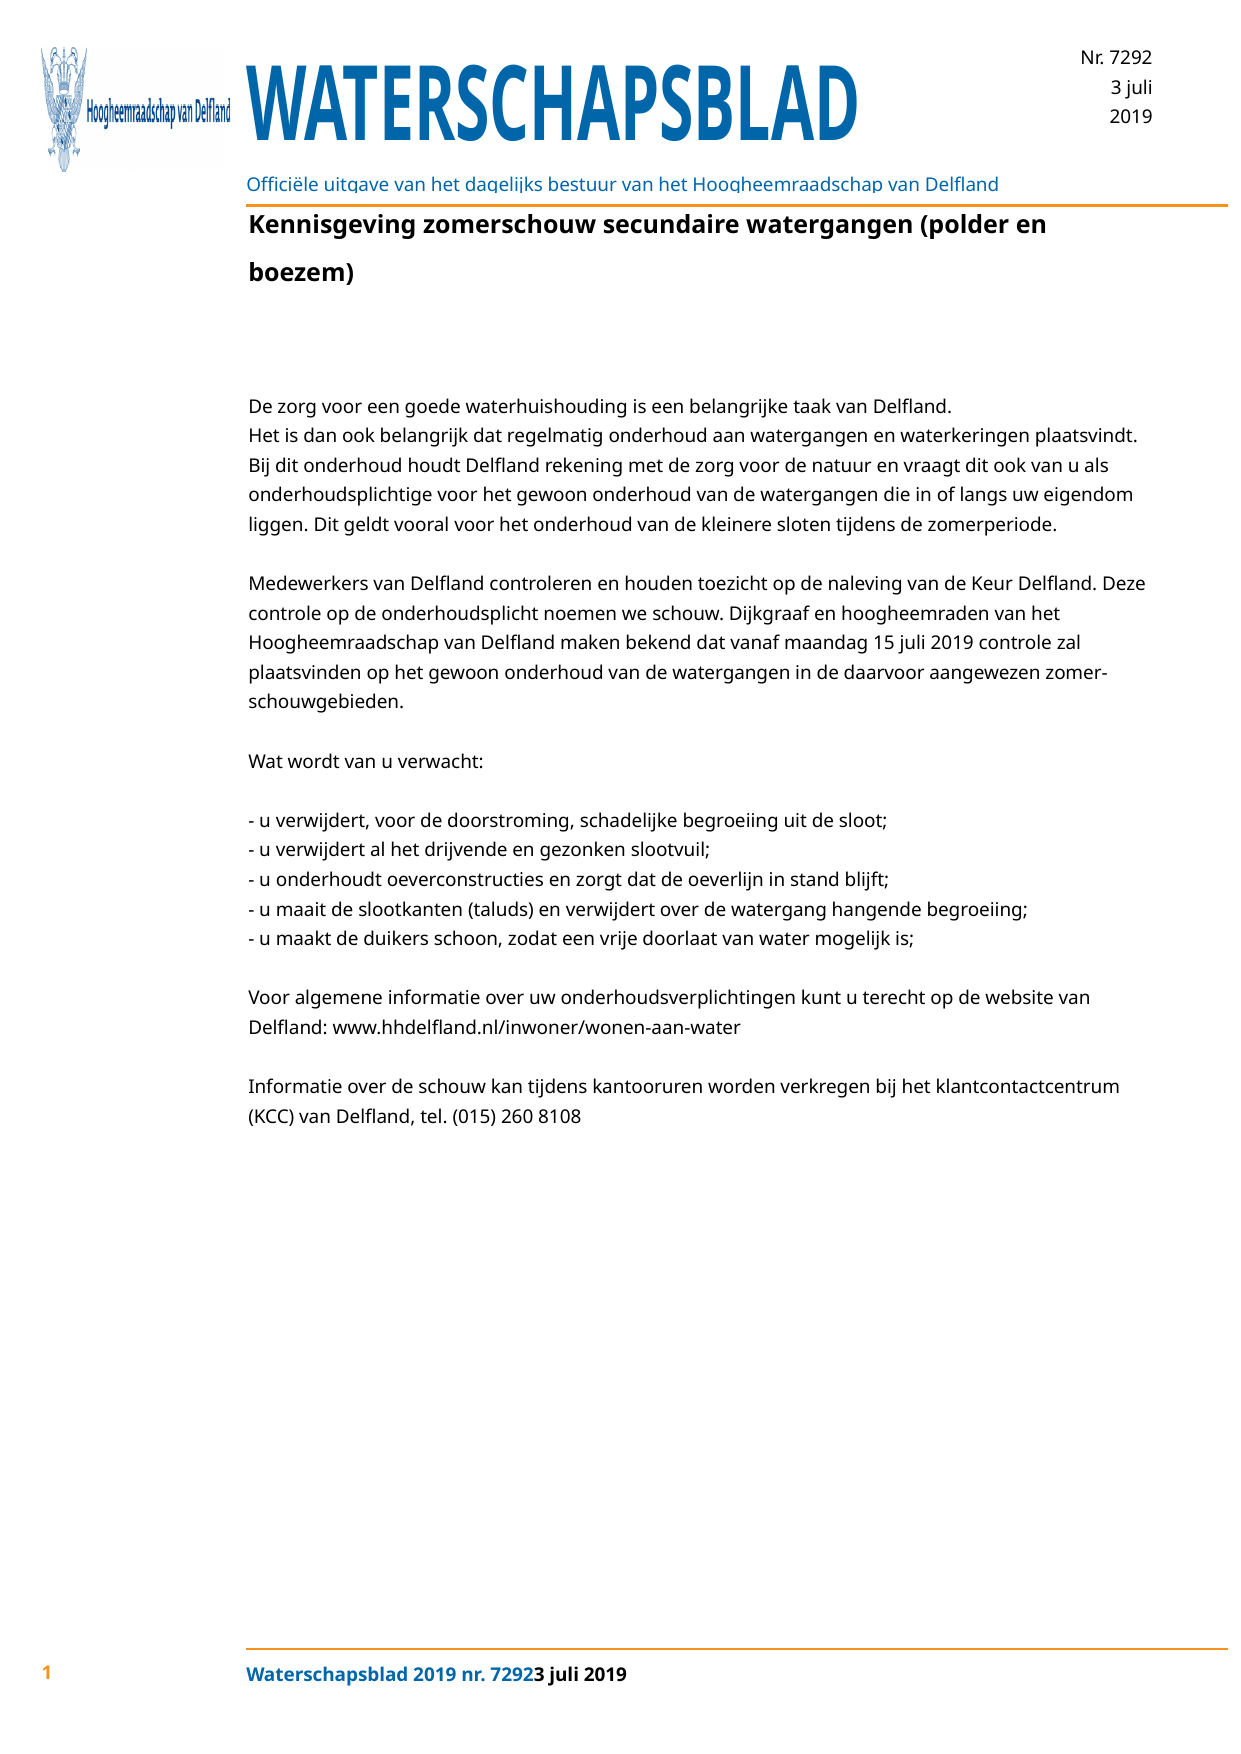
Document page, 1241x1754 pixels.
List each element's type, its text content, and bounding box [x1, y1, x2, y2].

text - u onderhoudt oeverconstructies en zorgt dat de oeverlijn in stand blijft; [248, 866, 1152, 892]
text Voor algemene informatie over uw onderhoudsverplichtingen kunt u terecht op de website van Delfland: www.hhdelfland.nl/inwoner/wonen-aan-water [248, 984, 1152, 1040]
text Het is dan ook belangrijk dat regelmatig onderhoud aan watergangen en waterkeringen plaatsvindt. Bij dit onderhoud houdt Delfland rekening met de zorg voor de natuur en vraagt dit ook van u als onderhoudsplichtige voor het gewoon onderhoud van de watergangen die in of langs uw eigendom liggen. Dit geldt vooral voor het onderhoud van de kleinere sloten tijdens de zomerperiode. [248, 422, 1152, 537]
picture [41, 47, 231, 172]
text Kennisgeving zomerschouw secundaire watergangen (polder en boezem) [248, 207, 1152, 288]
text Medewerkers van Delfland controleren en houden toezicht op de naleving van de Keur Delfland. Deze controle op de onderhoudsplicht noemen we schouw. Dijkgraaf en hoogheemraden van het Hoogheemraadschap van Delfland maken bekend dat vanaf maandag 15 juli 2019 controle zal plaatsvinden op het gewoon onderhoud van de watergangen in de daarvoor aangewezen zomer-schouwgebieden. [248, 570, 1152, 714]
text Wat wordt van u verwacht: [248, 748, 1152, 774]
text - u verwijdert, voor de doorstroming, schadelijke begroeiing uit de sloot; [248, 807, 1152, 833]
text - u verwijdert al het drijvende en gezonken slootvuil; [248, 837, 1152, 862]
text De zorg voor een goede waterhuishouding is een belangrijke taak van Delfland. [248, 393, 1152, 419]
text Informatie over de schouw kan tijdens kantooruren worden verkregen bij het klantcontactcentrum (KCC) van Delfland, tel. (015) 260 8108 [248, 1073, 1152, 1129]
text - u maakt de duikers schoon, zodat een vrije doorlaat van water mogelijk is; [248, 925, 1152, 951]
text - u maait de slootkanten (taluds) en verwijdert over de watergang hangende begroeiing; [248, 896, 1152, 922]
